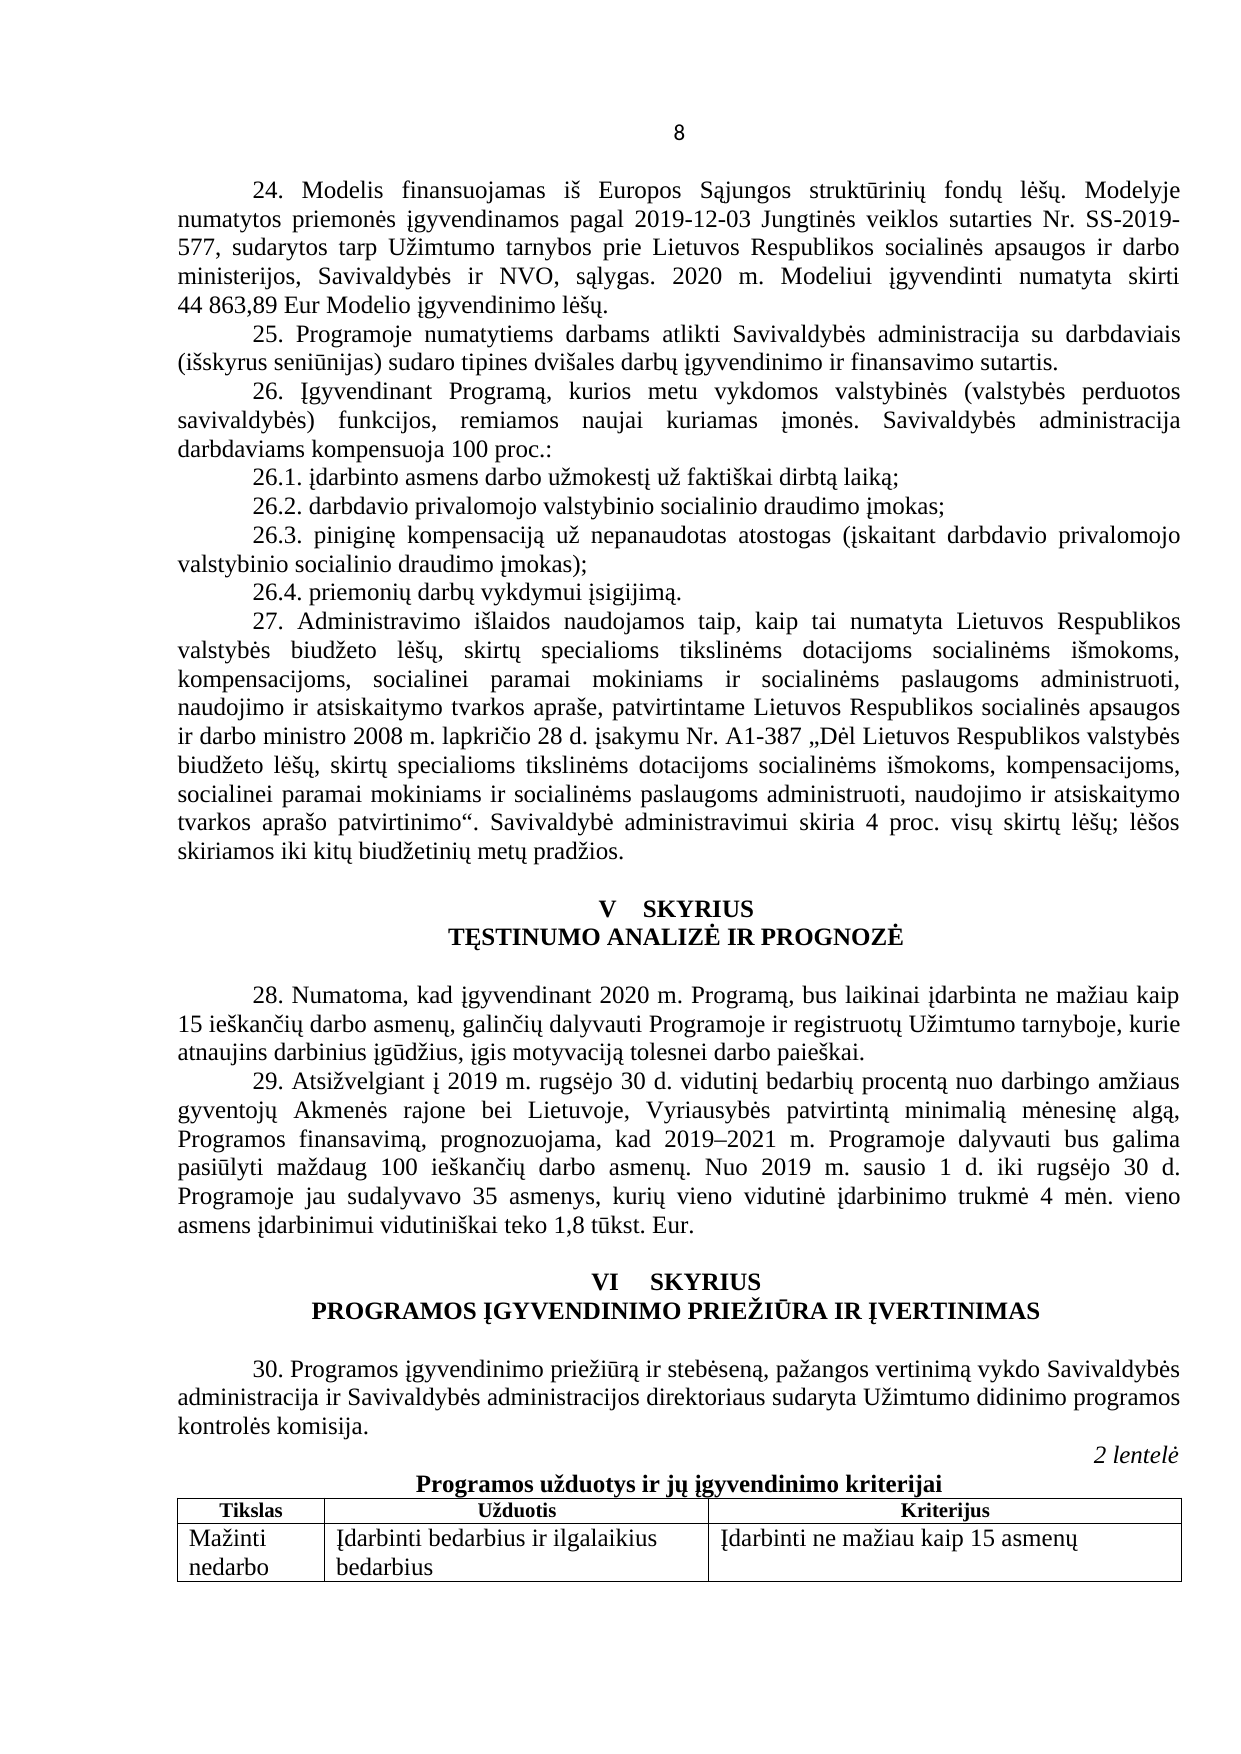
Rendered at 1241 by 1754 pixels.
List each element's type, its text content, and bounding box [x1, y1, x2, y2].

table_header Tikslas [178, 1499, 324, 1522]
text VI SKYRIUS [177, 1267, 1181, 1296]
text V SKYRIUS [177, 894, 1181, 922]
text 2 lentelė [177, 1440, 1181, 1469]
text 26.4. priemonių darbų vykdymui įsigijimą. [177, 577, 1181, 606]
text 26.3. piniginę kompensaciją už nepanaudotas atostogas (įskaitant darbdavio privalomojo valstybinio socialinio draudimo įmokas); [177, 520, 1181, 577]
table_cell Įdarbinti ne mažiau kaip 15 asmenų [709, 1524, 1181, 1581]
text PROGRAMOS ĮGYVENDINIMO PRIEŽIŪRA IR ĮVERTINIMAS [177, 1296, 1181, 1325]
text 26.1. įdarbinto asmens darbo užmokestį už faktiškai dirbtą laiką; [177, 462, 1181, 491]
table_header Užduotis [325, 1499, 708, 1522]
text TĘSTINUMO ANALIZĖ IR PROGNOZĖ [177, 922, 1181, 951]
text 30. Programos įgyvendinimo priežiūrą ir stebėseną, pažangos vertinimą vykdo Savivaldybės administracija ir Savivaldybės administracijos direktoriaus sudaryta Užimtumo didinimo programos kontrolės komisija. [177, 1354, 1181, 1440]
text 28. Numatoma, kad įgyvendinant 2020 m. Programą, bus laikinai įdarbinta ne mažiau kaip 15 ieškančių darbo asmenų, galinčių dalyvauti Programoje ir registruotų Užimtumo tarnyboje, kurie atnaujins darbinius įgūdžius, įgis motyvaciją tolesnei darbo paieškai. [177, 980, 1181, 1066]
text Programos užduotys ir jų įgyvendinimo kriterijai [177, 1469, 1181, 1497]
text 27. Administravimo išlaidos naudojamos taip, kaip tai numatyta Lietuvos Respublikos valstybės biudžeto lėšų, skirtų specialioms tikslinėms dotacijoms socialinėms išmokoms, kompensacijoms, socialinei paramai mokiniams ir socialinėms paslaugoms administruoti, naudojimo ir atsiskaitymo tvarkos apraše, patvirtintame Lietuvos Respublikos socialinės apsaugos ir darbo ministro 2008 m. lapkričio 28 d. įsakymu Nr. A1-387 „Dėl Lietuvos Respublikos valstybės biudžeto lėšų, skirtų specialioms tikslinėms dotacijoms socialinėms išmokoms, kompensacijoms, socialinei paramai mokiniams ir socialinėms paslaugoms administruoti, naudojimo ir atsiskaitymo tvarkos aprašo patvirtinimo“. Savivaldybė administravimui skiria 4 proc. visų skirtų lėšų; lėšos skiriamos iki kitų biudžetinių metų pradžios. [177, 606, 1181, 865]
table_cell Įdarbinti bedarbius ir ilgalaikius bedarbius [325, 1524, 708, 1581]
text 26.2. darbdavio privalomojo valstybinio socialinio draudimo įmokas; [177, 491, 1181, 520]
text 26. Įgyvendinant Programą, kurios metu vykdomos valstybinės (valstybės perduotos savivaldybės) funkcijos, remiamos naujai kuriamas įmonės. Savivaldybės administracija darbdaviams kompensuoja 100 proc.: [177, 376, 1181, 462]
text 25. Programoje numatytiems darbams atlikti Savivaldybės administracija su darbdaviais (išskyrus seniūnijas) sudaro tipines dvišales darbų įgyvendinimo ir finansavimo sutartis. [177, 319, 1181, 376]
table_cell Mažinti nedarbo [178, 1524, 324, 1581]
text 29. Atsižvelgiant į 2019 m. rugsėjo 30 d. vidutinį bedarbių procentą nuo darbingo amžiaus gyventojų Akmenės rajone bei Lietuvoje, Vyriausybės patvirtintą minimalią mėnesinę algą, Programos finansavimą, prognozuojama, kad 2019–2021 m. Programoje dalyvauti bus galima pasiūlyti maždaug 100 ieškančių darbo asmenų. Nuo 2019 m. sausio 1 d. iki rugsėjo 30 d. Programoje jau sudalyvavo 35 asmenys, kurių vieno vidutinė įdarbinimo trukmė 4 mėn. vieno asmens įdarbinimui vidutiniškai teko 1,8 tūkst. Eur. [177, 1066, 1181, 1239]
table_header Kriterijus [709, 1499, 1181, 1522]
text 24. Modelis finansuojamas iš Europos Sąjungos struktūrinių fondų lėšų. Modelyje numatytos priemonės įgyvendinamos pagal 2019-12-03 Jungtinės veiklos sutarties Nr. SS-2019-577, sudarytos tarp Užimtumo tarnybos prie Lietuvos Respublikos socialinės apsaugos ir darbo ministerijos, Savivaldybės ir NVO, sąlygas. 2020 m. Modeliui įgyvendinti numatyta skirti 44 863,89 Eur Modelio įgyvendinimo lėšų. [177, 175, 1181, 319]
